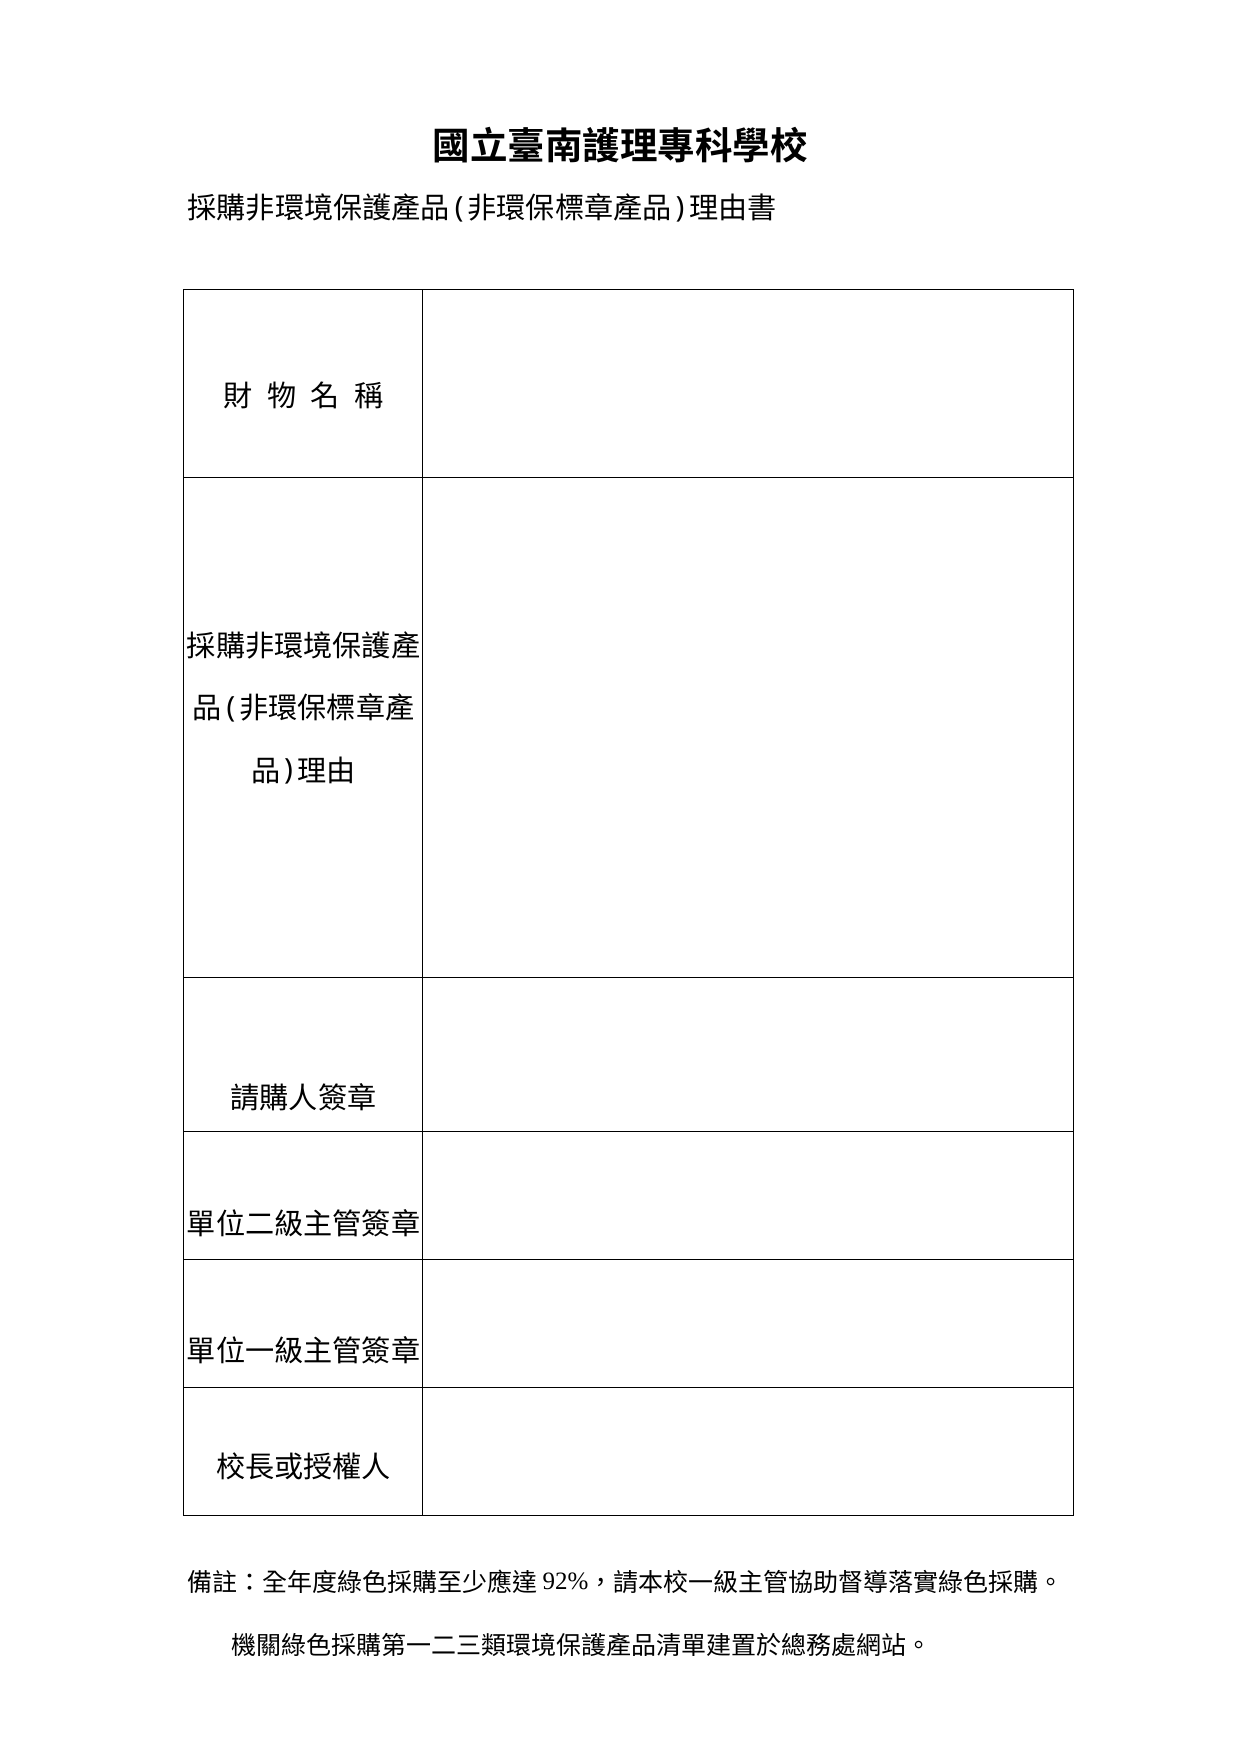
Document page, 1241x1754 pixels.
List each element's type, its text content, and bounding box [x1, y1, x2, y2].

text 機關綠色採購第一二三類環境保護產品清單建置於總務處網站。 [187, 1602, 1053, 1664]
table_header [423, 290, 1073, 477]
table_cell 採購非環境保護產品(非環保標章產品)理由 [184, 478, 422, 977]
text 採購非環境保護產品(非環保標章產品)理由書 [187, 164, 1053, 227]
table_cell 單位一級主管簽章 [184, 1260, 422, 1387]
table_cell [423, 978, 1073, 1131]
table_header 財 物 名 稱 [184, 290, 422, 477]
table_cell [423, 1132, 1073, 1259]
table_cell [423, 478, 1073, 977]
text 備註：全年度綠色採購至少應達92%，請本校一級主管協助督導落實綠色採購。 [187, 1539, 1053, 1602]
table_cell [423, 1388, 1073, 1515]
table_cell [423, 1260, 1073, 1387]
table_cell 單位二級主管簽章 [184, 1132, 422, 1259]
table_cell 請購人簽章 [184, 978, 422, 1131]
text 國立臺南護理專科學校 [187, 102, 1053, 164]
table_cell 校長或授權人 [184, 1388, 422, 1515]
